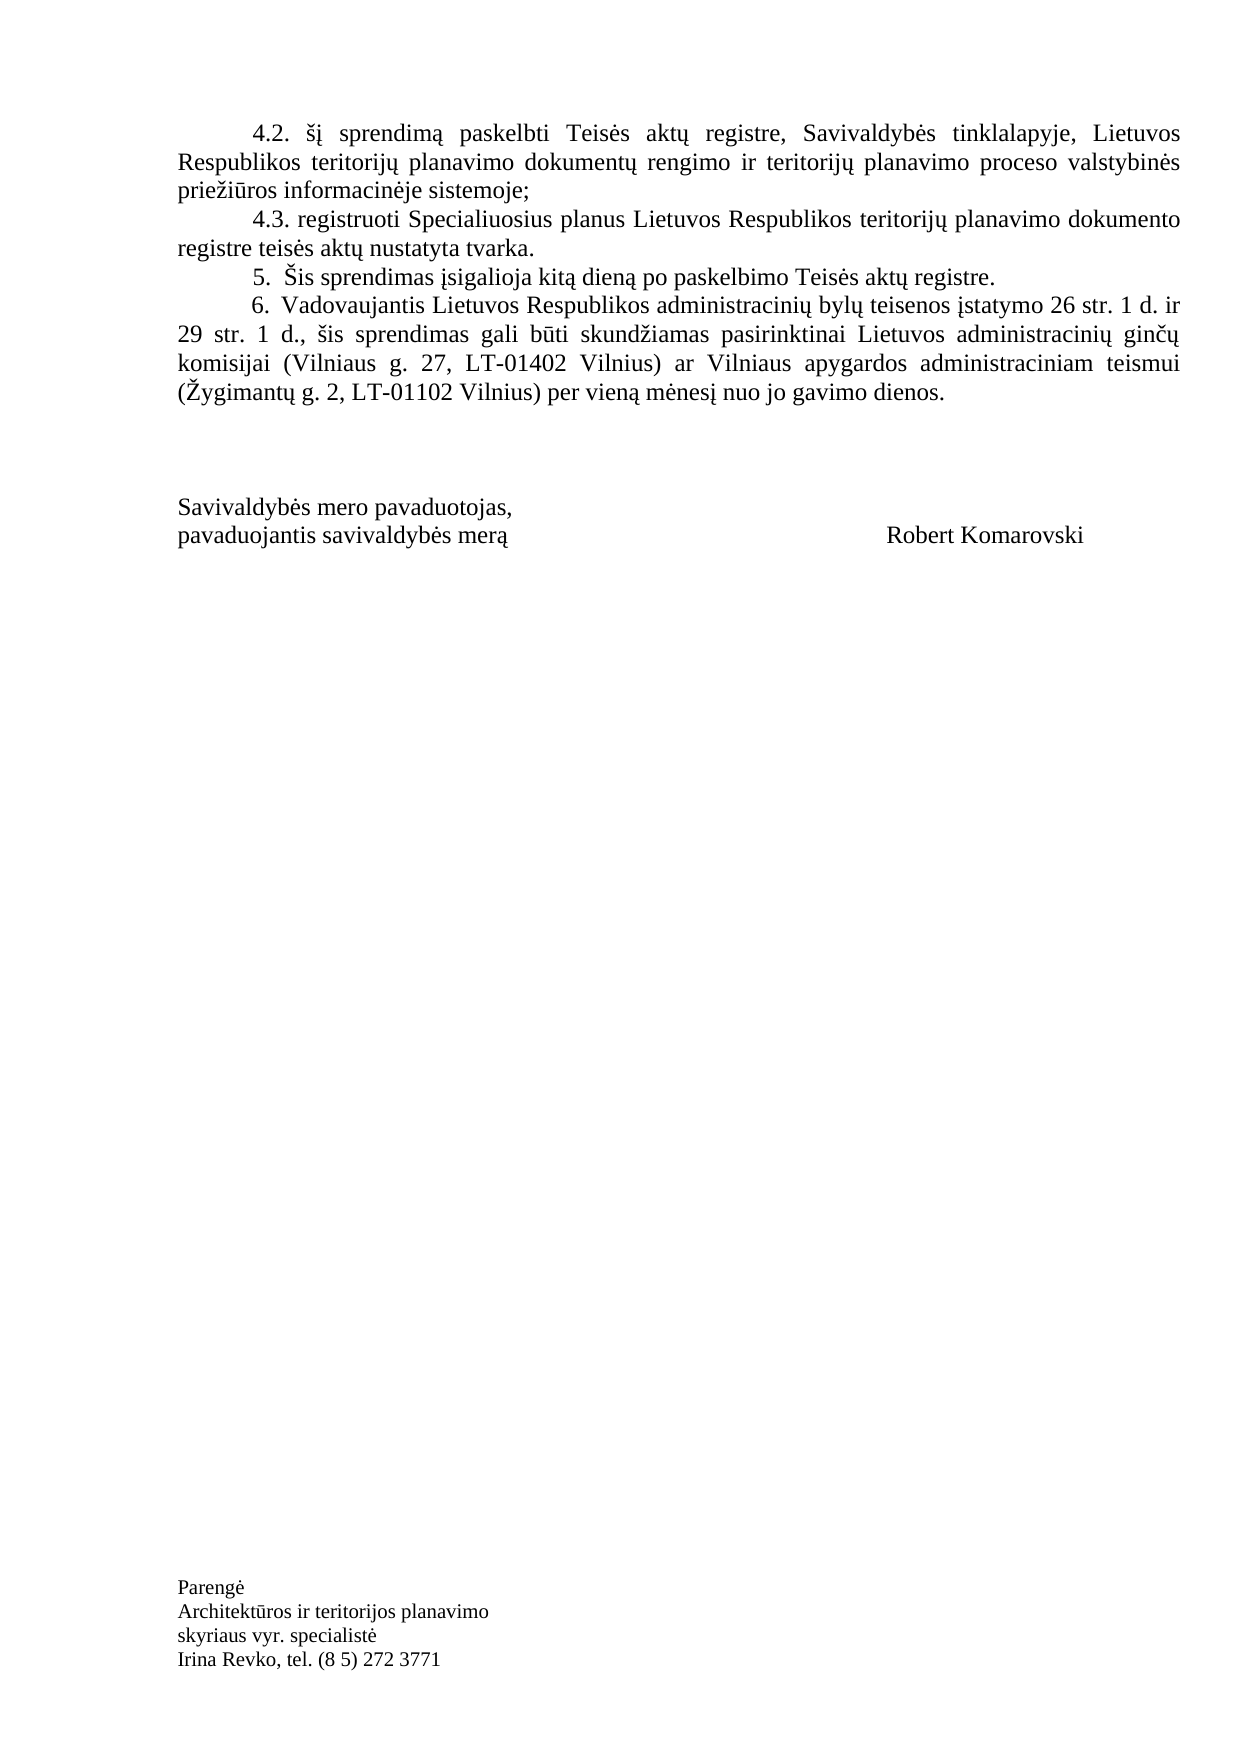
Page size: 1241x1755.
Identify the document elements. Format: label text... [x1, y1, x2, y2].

text pavaduojantis savivaldybės merą Robert Komarovski [177, 521, 1181, 549]
text 5. Šis sprendimas įsigalioja kitą dieną po paskelbimo Teisės aktų registre. [177, 262, 1181, 291]
text 4.2. šį sprendimą paskelbti Teisės aktų registre, Savivaldybės tinklalapyje, Lietuvos Respublikos teritorijų planavimo dokumentų rengimo ir teritorijų planavimo proceso valstybinės priežiūros informacinėje sistemoje; [177, 118, 1181, 204]
text 6. Vadovaujantis Lietuvos Respublikos administracinių bylų teisenos įstatymo 26 str. 1 d. ir 29 str. 1 d., šis sprendimas gali būti skundžiamas pasirinktinai Lietuvos administracinių ginčų komisijai (Vilniaus g. 27, LT-01402 Vilnius) ar Vilniaus apygardos administraciniam teismui (Žygimantų g. 2, LT-01102 Vilnius) per vieną mėnesį nuo jo gavimo dienos. [177, 291, 1181, 406]
text Savivaldybės mero pavaduotojas, [177, 492, 1181, 521]
text 4.3. registruoti Specialiuosius planus Lietuvos Respublikos teritorijų planavimo dokumento registre teisės aktų nustatyta tvarka. [177, 204, 1181, 262]
